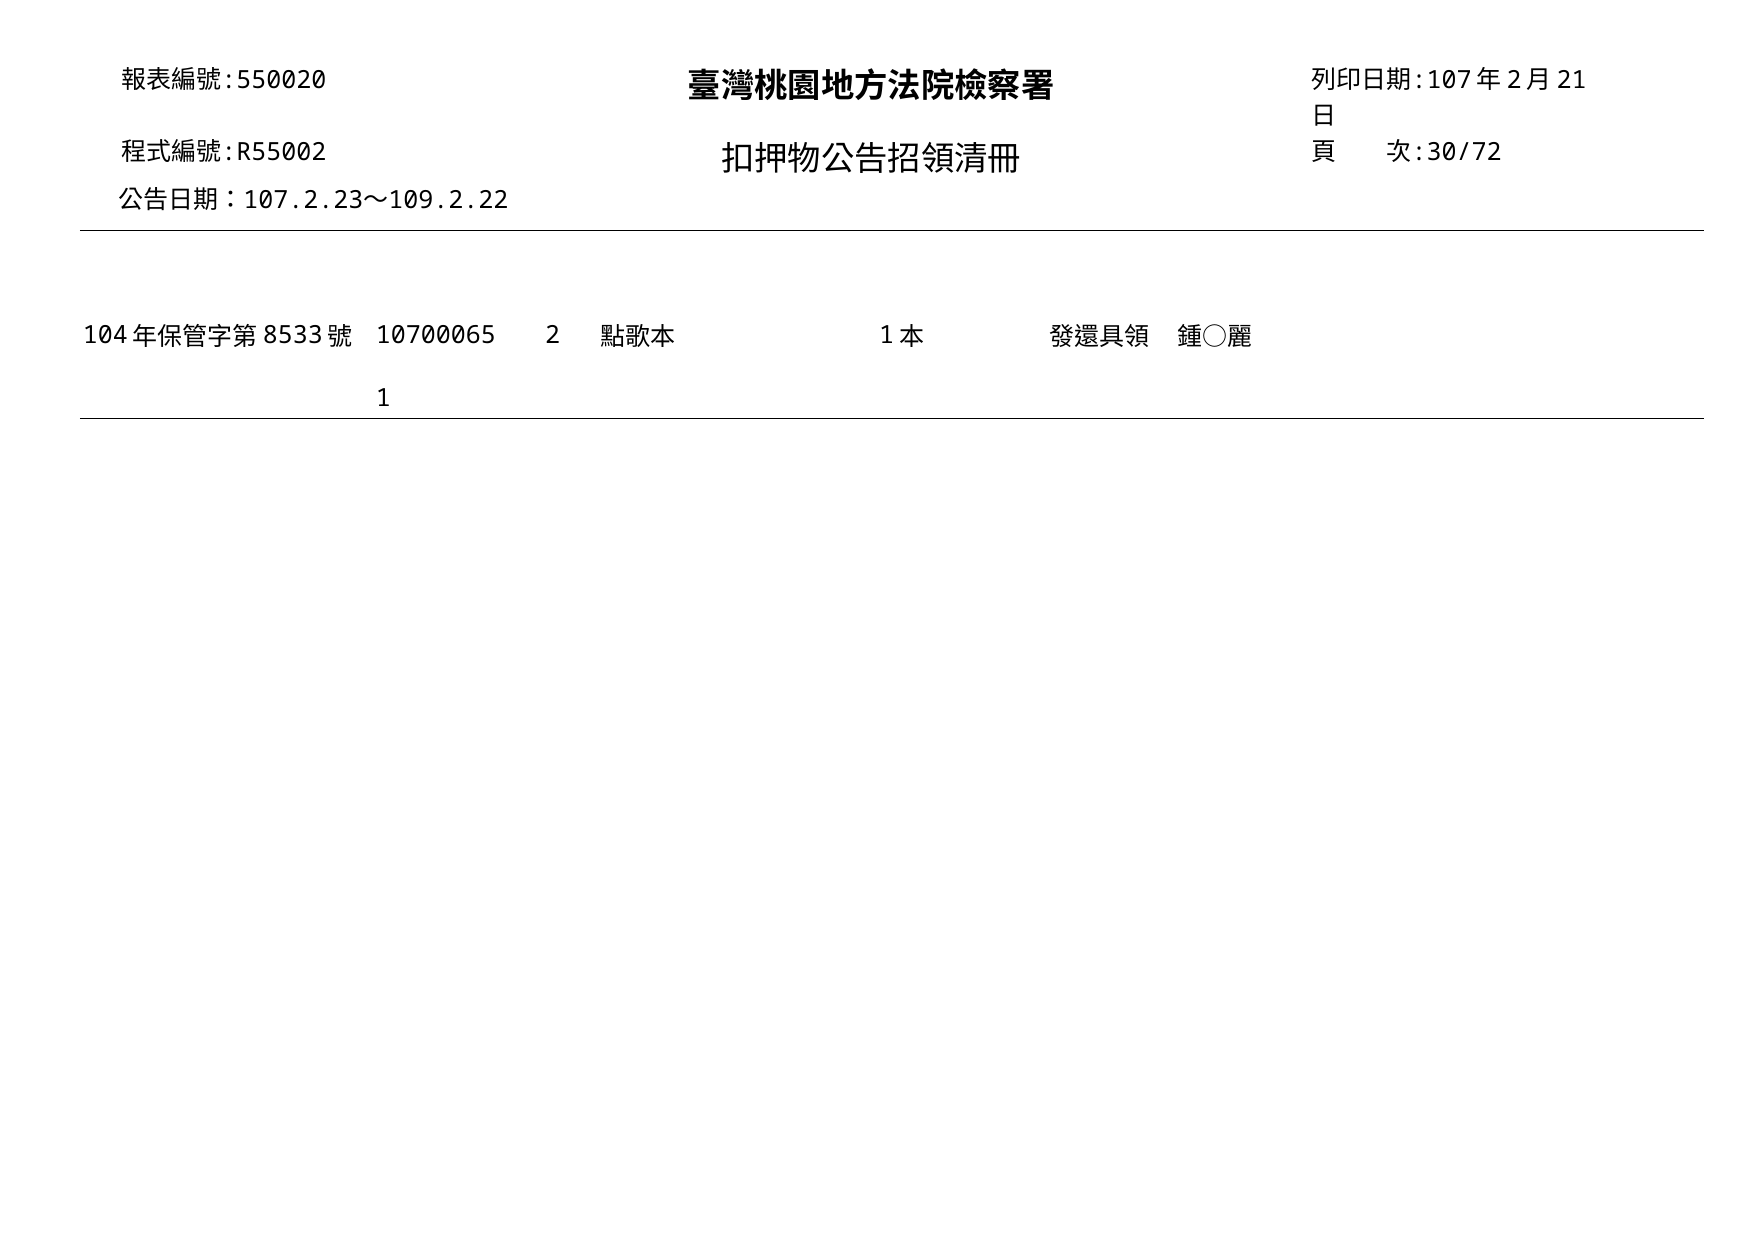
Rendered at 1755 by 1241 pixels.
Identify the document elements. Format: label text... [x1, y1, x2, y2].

table_cell 1本 [808, 231, 927, 417]
table_cell [1317, 231, 1575, 417]
table_cell [927, 231, 1046, 417]
table_cell 104年保管字第8533號 [80, 231, 373, 417]
table_cell [1575, 231, 1704, 417]
table_cell 點歌本 [597, 231, 807, 417]
table_cell 107000651 [373, 231, 507, 417]
table_cell 鍾○麗 [1175, 231, 1317, 417]
table_cell 發還具領 [1046, 231, 1175, 417]
table_cell 2 [507, 231, 597, 417]
